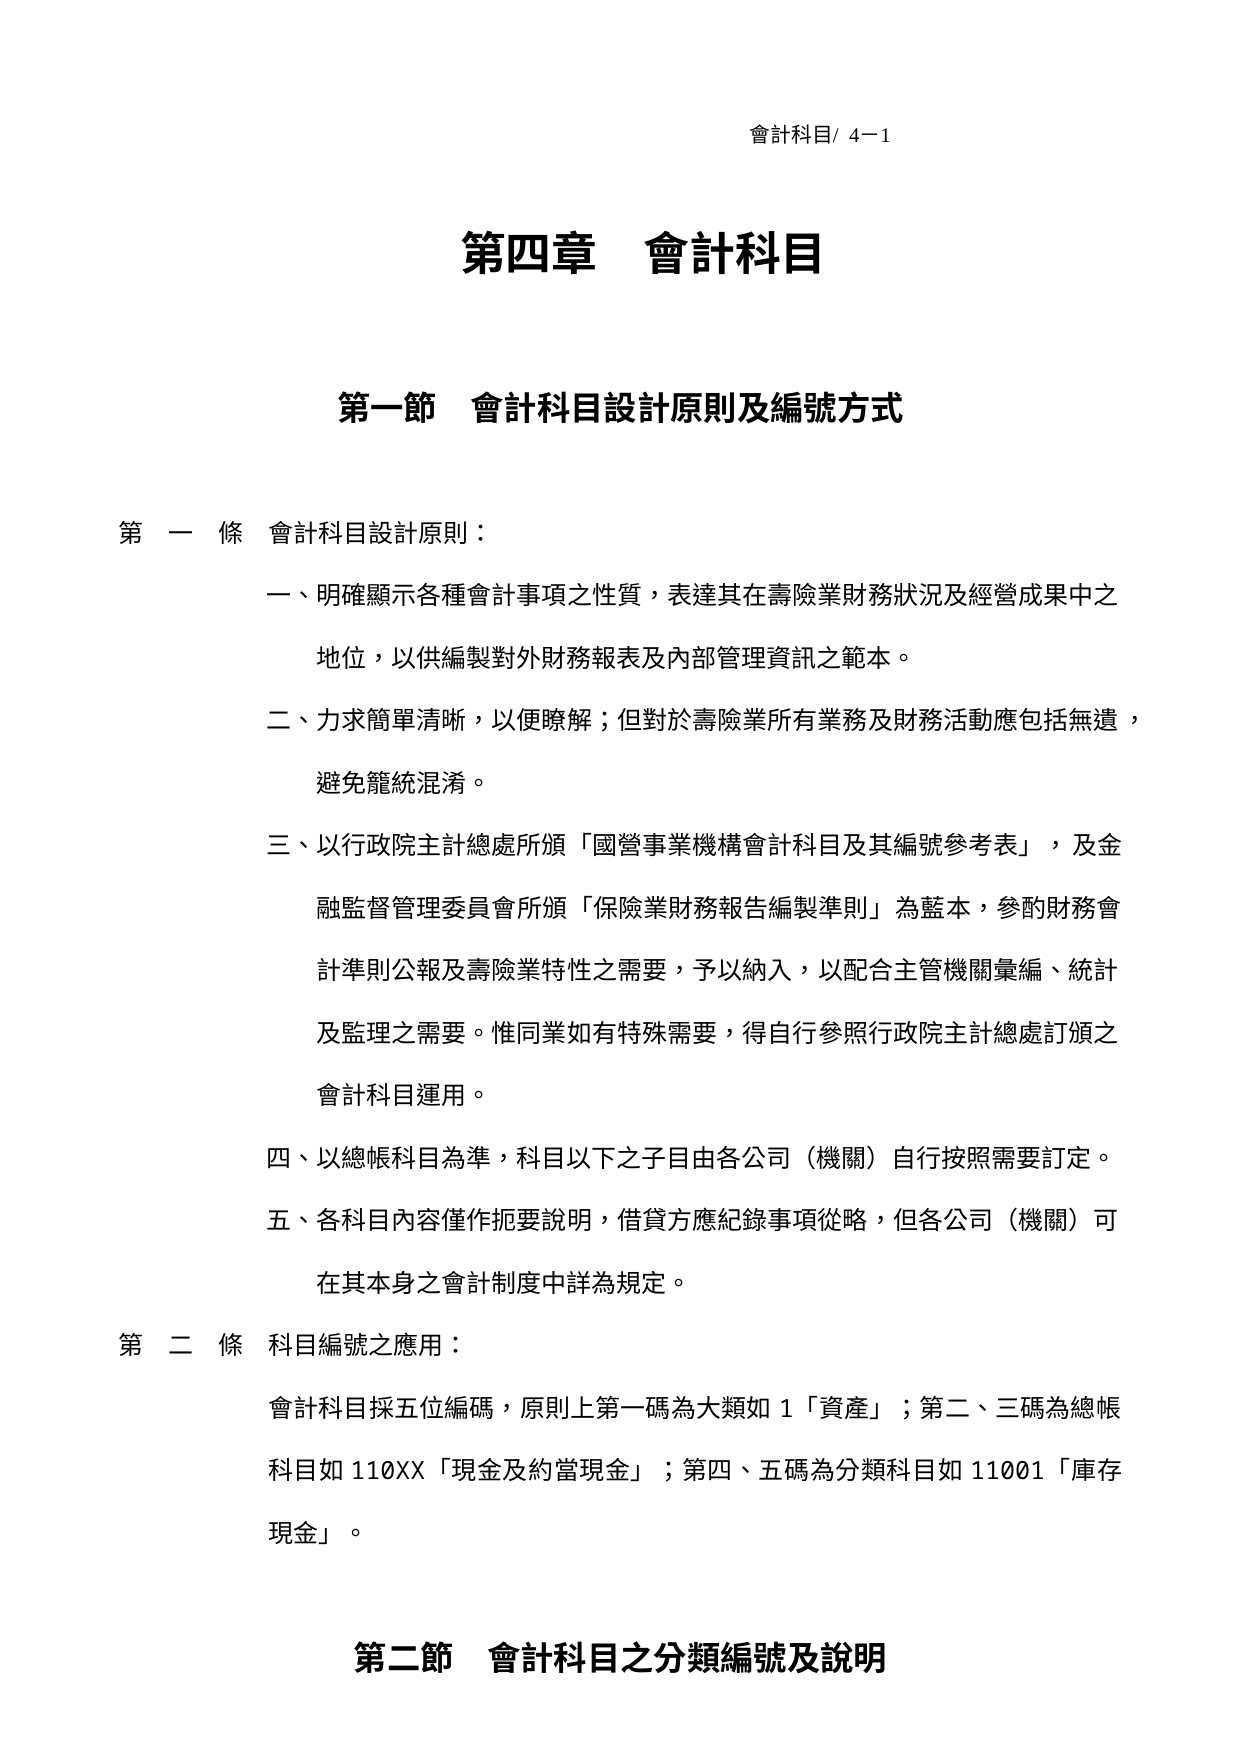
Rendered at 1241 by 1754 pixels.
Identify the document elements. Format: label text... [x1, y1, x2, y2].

text 第二節 會計科目之分類編號及說明 [118, 1615, 1122, 1677]
text 會計科目採五位編碼，原則上第一碼為大類如1「資產」；第二、三碼為總帳科目如110XX「現金及約當現金」；第四、五碼為分類科目如11001「庫存現金」。 [268, 1365, 1122, 1552]
text 第一節 會計科目設計原則及編號方式 [118, 365, 1122, 427]
text 第 一 條 會計科目設計原則： [118, 490, 1122, 552]
text 四、以總帳科目為準，科目以下之子目由各公司（機關）自行按照需要訂定。 [266, 1115, 1122, 1177]
text 第 二 條 科目編號之應用： [118, 1302, 1122, 1365]
text 第四章 會計科目 [118, 177, 1122, 302]
text 一、明確顯示各種會計事項之性質，表達其在壽險業財務狀況及經營成果中之地位，以供編製對外財務報表及內部管理資訊之範本。 [266, 552, 1122, 677]
text 二、力求簡單清晰，以便瞭解；但對於壽險業所有業務及財務活動應包括無遺，避免籠統混淆。 [266, 677, 1122, 802]
text 三、以行政院主計總處所頒「國營事業機構會計科目及其編號參考表」，及金融監督管理委員會所頒「保險業財務報告編製準則」為藍本，參酌財務會計準則公報及壽險業特性之需要，予以納入，以配合主管機關彙編、統計及監理之需要。惟同業如有特殊需要，得自行參照行政院主計總處訂頒之會計科目運用。 [266, 802, 1122, 1115]
text 五、各科目內容僅作扼要說明，借貸方應紀錄事項從略，但各公司（機關）可在其本身之會計制度中詳為規定。 [266, 1177, 1122, 1302]
